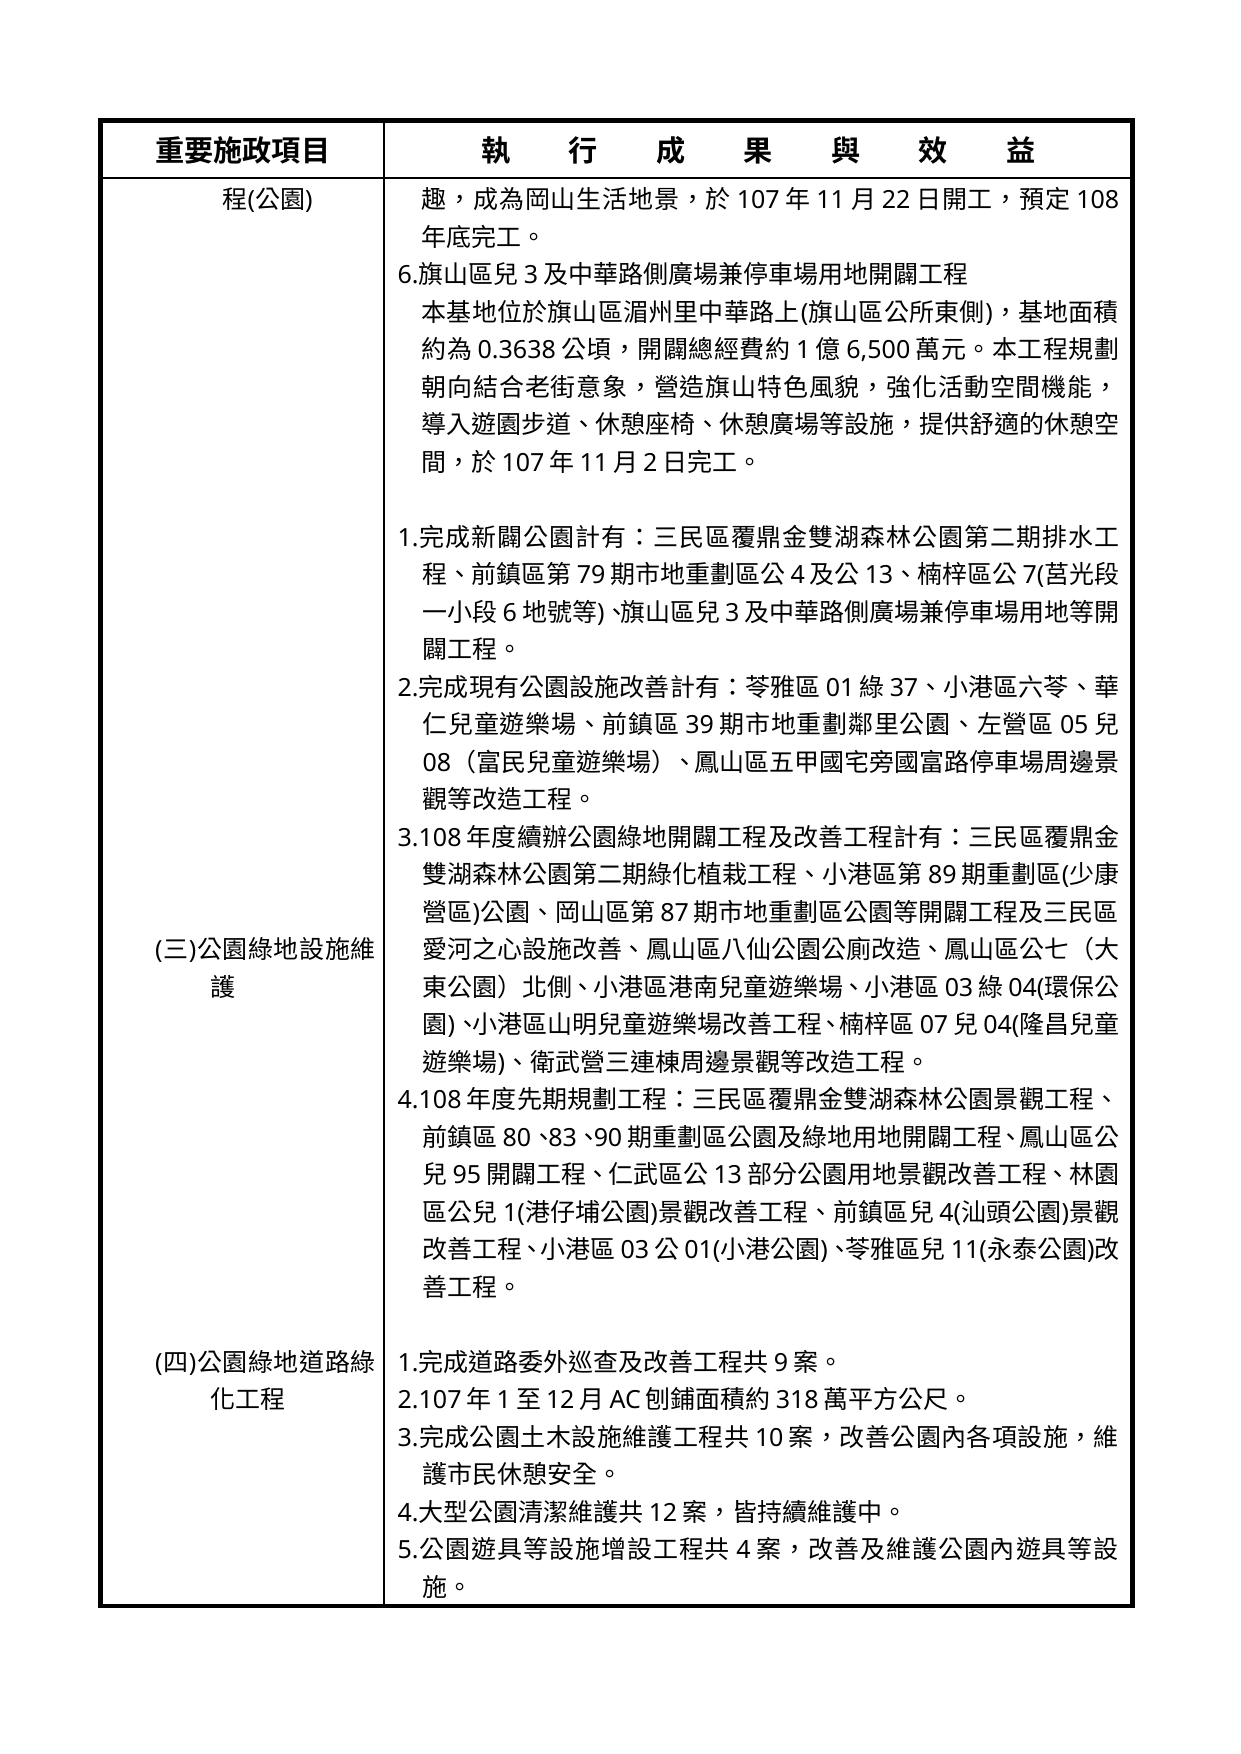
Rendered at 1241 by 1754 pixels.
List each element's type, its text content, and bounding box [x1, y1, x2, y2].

table_header 重要施政項目 [103, 123, 383, 177]
table_cell 程(公園) (三)公園綠地設施維護 (四)公園綠地道路綠化工程 [103, 179, 383, 1604]
table_header 執 行 成 果 與 效 益 [385, 123, 1130, 177]
table_cell 趣，成為岡山生活地景，於107年11月22日開工，預定108年底完工。 6.旗山區兒3及中華路側廣場兼停車場用地開闢工程 本基地位於旗山區湄州里中華路上(旗山區公所東側)，基地面積約為0.3638公頃，開闢總經費約1億6,500萬元。本工程規劃朝向結合老街意象，營造旗山特色風貌，強化活動空間機能，導入遊園步道、休憩座椅、休憩廣場等設施，提供舒適的休憩空間，於107年11月2日完工。 1.完成新闢公園計有：三民區覆鼎金雙湖森林公園第二期排水工程、前鎮區第79期市地重劃區公4及公13、楠梓區公7(莒光段一小段6地號等)、旗山區兒3及中華路側廣場兼停車場用地等開闢工程。 2.完成現有公園設施改善計有：苓雅區01綠37、小港區六苓、華仁兒童遊樂場、前鎮區39期市地重劃鄰里公園、左營區05兒08（富民兒童遊樂場）、鳳山區五甲國宅旁國富路停車場周邊景觀等改造工程。 3.108年度續辦公園綠地開闢工程及改善工程計有：三民區覆鼎金雙湖森林公園第二期綠化植栽工程、小港區第89期重劃區(少康營區)公園、岡山區第87期市地重劃區公園等開闢工程及三民區愛河之心設施改善、鳳山區八仙公園公廁改造、鳳山區公七（大東公園）北側、小港區港南兒童遊樂場、小港區03綠04(環保公園)、小港區山明兒童遊樂場改善工程、楠梓區07兒04(隆昌兒童遊樂場)、衛武營三連棟周邊景觀等改造工程。 4.108年度先期規劃工程：三民區覆鼎金雙湖森林公園景觀工程、前鎮區80、83、90期重劃區公園及綠地用地開闢工程、鳳山區公兒95開闢工程、仁武區公13部分公園用地景觀改善工程、林園區公兒1(港仔埔公園)景觀改善工程、前鎮區兒4(汕頭公園)景觀改善工程、小港區03公01(小港公園)、苓雅區兒11(永泰公園)改善工程。 1.完成道路委外巡查及改善工程共9案。 2.107年1至12月AC刨鋪面積約318萬平方公尺。 3.完成公園土木設施維護工程共10案，改善公園內各項設施，維護市民休憩安全。 4.大型公園清潔維護共12案，皆持續維護中。 5.公園遊具等設施增設工程共4案，改善及維護公園內遊具等設施。 [385, 179, 1130, 1604]
